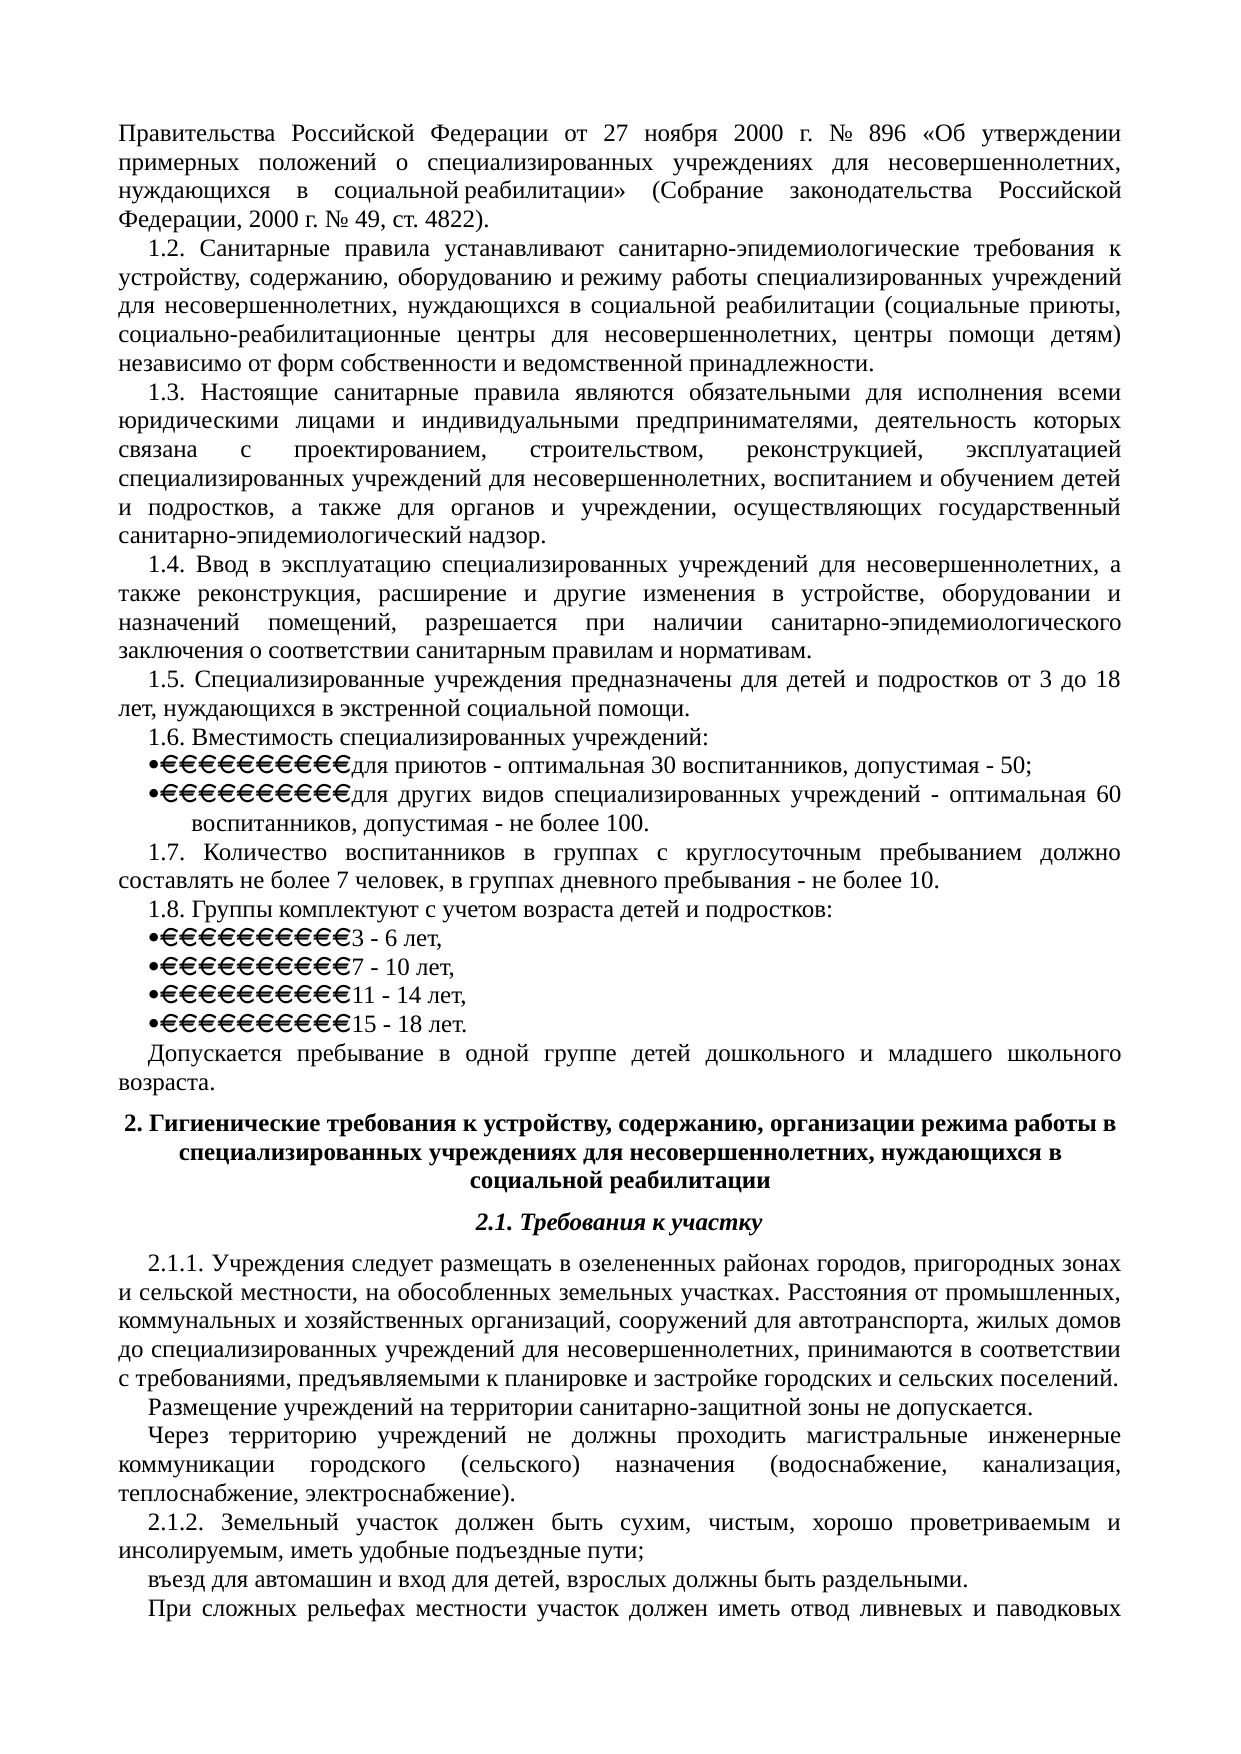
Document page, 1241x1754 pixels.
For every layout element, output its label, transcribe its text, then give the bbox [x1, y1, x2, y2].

text 1.3. Настоящие санитарные правила являются обязательными для исполнения всеми юридическими лицами и индивидуальными предпринимателями, деятельность которых связана с проектированием, строительством, реконструкцией, эксплуатацией специализированных учреждений для несовершеннолетних, воспитанием и обучением детей и подростков, а также для органов и учреждении, осуществляющих государственный санитарно-эпидемиологический надзор. [118, 377, 1122, 549]
text Правительства Российской Федерации от 27 ноября 2000 г. № 896 «Об утверждении примерных положений о специализированных учреждениях для несовершеннолетних, нуждающихся в социальной реабилитации» (Собрание законодательства Российской Федерации, 2000 г. № 49, ст. 4822). [118, 118, 1122, 233]
text 1.8. Группы комплектуют с учетом возраста детей и подростков: [118, 894, 1122, 923]
subtitle 2.1. Требования к участку [118, 1207, 1122, 1236]
text 1.4. Ввод в эксплуатацию специализированных учреждений для несовершеннолетних, а также реконструкция, расширение и другие изменения в устройстве, оборудовании и назначений помещений, разрешается при наличии санитарно-эпидемиологического заключения о соответствии санитарным правилам и нормативам. [118, 549, 1122, 664]
text · 11 - 14 лет, [149, 981, 1122, 1009]
text 1.7. Количество воспитанников в группах с круглосуточным пребыванием должно составлять не более 7 человек, в группах дневного пребывания - не более 10. [118, 837, 1122, 894]
text 1.2. Санитарные правила устанавливают санитарно-эпидемиологические требования к устройству, содержанию, оборудованию и режиму работы специализированных учреждений для несовершеннолетних, нуждающихся в социальной реабилитации (социальные приюты, социально-реабилитационные центры для несовершеннолетних, центры помощи детям) независимо от форм собственности и ведомственной принадлежности. [118, 233, 1122, 377]
text 1.6. Вместимость специализированных учреждений: [118, 722, 1122, 751]
text · 15 - 18 лет. [149, 1009, 1122, 1038]
text При сложных рельефах местности участок должен иметь отвод ливневых и паводковых [118, 1593, 1122, 1622]
text · для других видов специализированных учреждений - оптимальная 60 воспитанников, допустимая - не более 100. [149, 779, 1122, 837]
subtitle 2. Гигиенические требования к устройству, содержанию, организации режима работы в специализированных учреждениях для несовершеннолетних, нуждающихся в социальной реабилитации [118, 1108, 1122, 1194]
text · 3 - 6 лет, [149, 923, 1122, 952]
text 1.5. Специализированные учреждения предназначены для детей и подростков от 3 до 18 лет, нуждающихся в экстренной социальной помощи. [118, 664, 1122, 722]
text Через территорию учреждений не должны проходить магистральные инженерные коммуникации городского (сельского) назначения (водоснабжение, канализация, теплоснабжение, электроснабжение). [118, 1421, 1122, 1507]
text · для приютов - оптимальная 30 воспитанников, допустимая - 50; [149, 751, 1122, 779]
text 2.1.1. Учреждения следует размещать в озелененных районах городов, пригородных зонах и сельской местности, на обособленных земельных участках. Расстояния от промышленных, коммунальных и хозяйственных организаций, сооружений для автотранспорта, жилых домов до специализированных учреждений для несовершеннолетних, принимаются в соответствии с требованиями, предъявляемыми к планировке и застройке городских и сельских поселений. [118, 1248, 1122, 1392]
text Допускается пребывание в одной группе детей дошкольного и младшего школьного возраста. [118, 1038, 1122, 1096]
text Размещение учреждений на территории санитарно-защитной зоны не допускается. [118, 1392, 1122, 1421]
text 2.1.2. Земельный участок должен быть сухим, чистым, хорошо проветриваемым и инсолируемым, иметь удобные подъездные пути; [118, 1507, 1122, 1564]
text въезд для автомашин и вход для детей, взрослых должны быть раздельными. [118, 1564, 1122, 1593]
text · 7 - 10 лет, [149, 952, 1122, 981]
